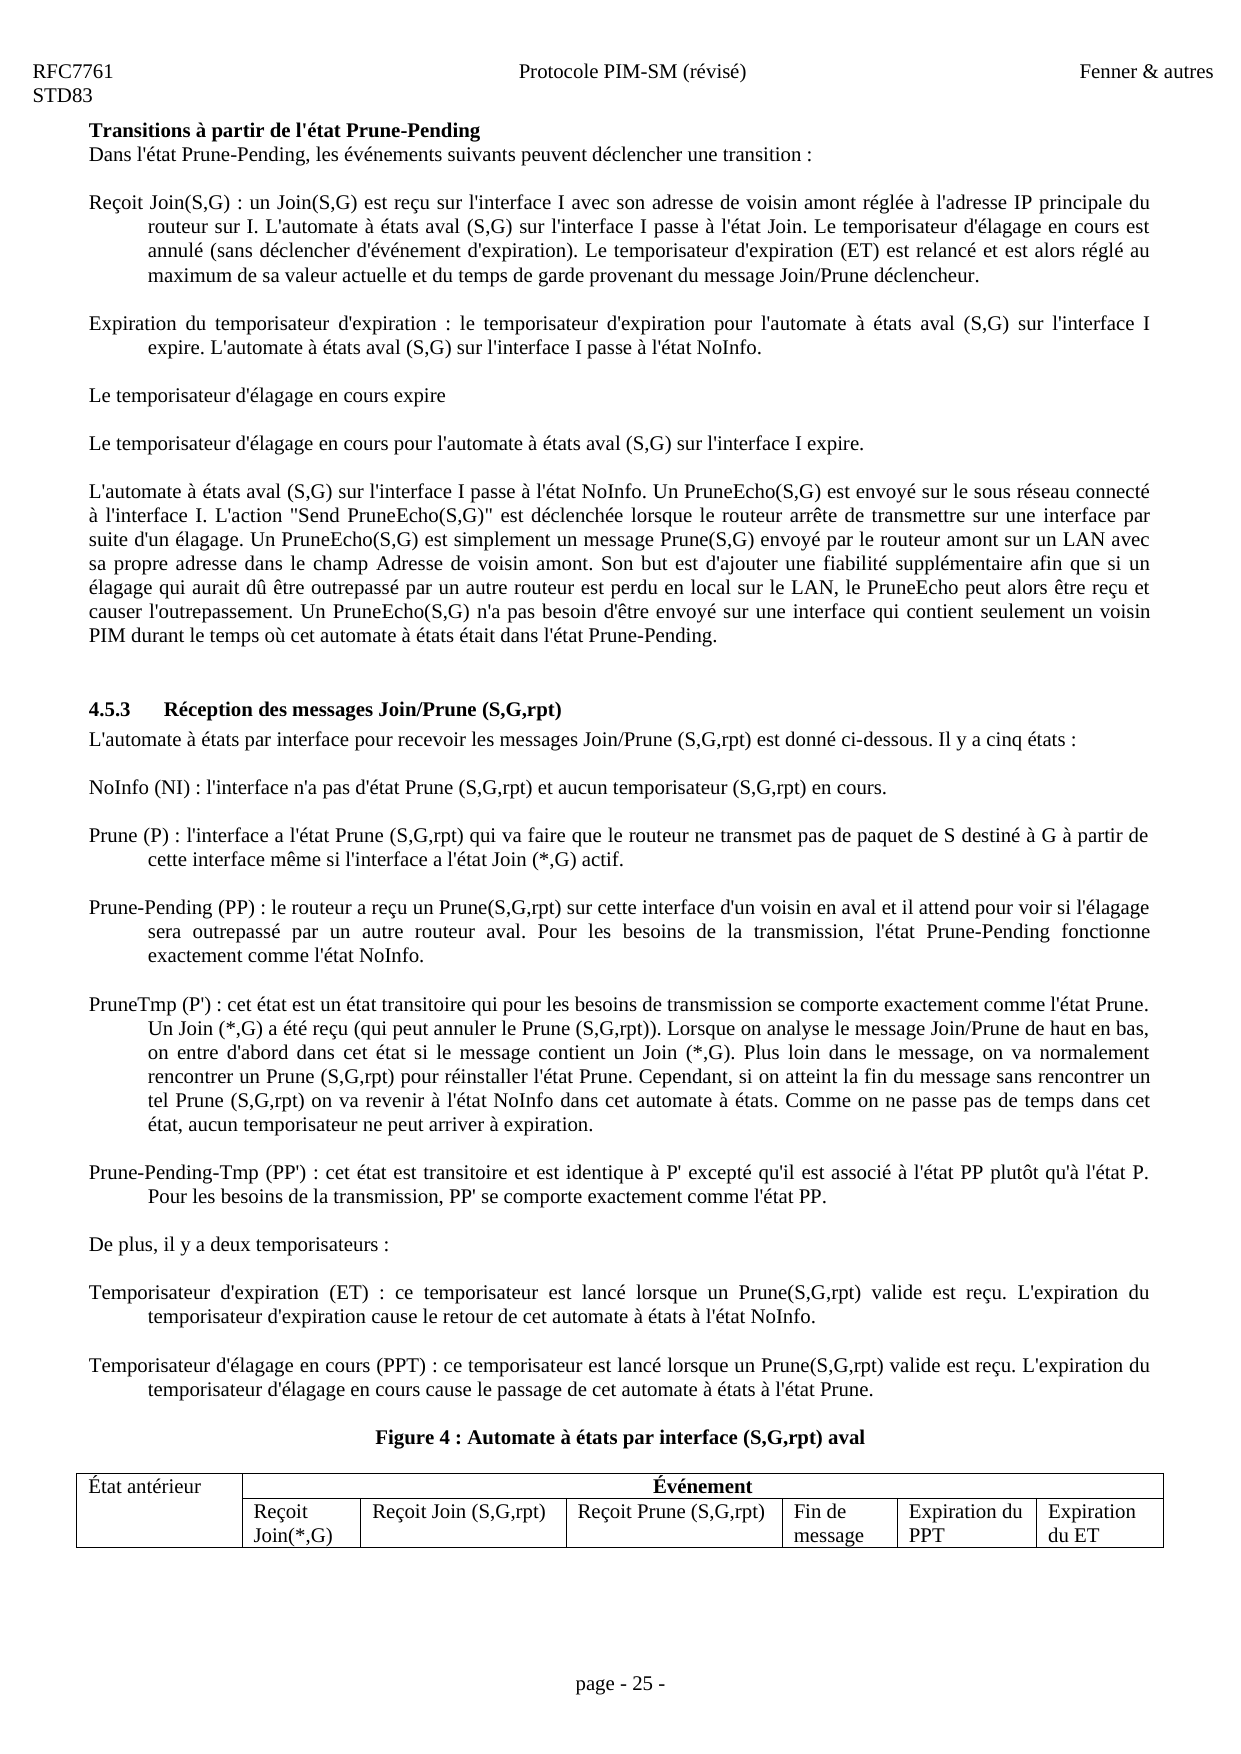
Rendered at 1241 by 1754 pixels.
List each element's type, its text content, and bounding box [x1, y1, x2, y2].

table_cell Expiration du PPT [898, 1499, 1036, 1547]
text NoInfo (NI) : l'interface n'a pas d'état Prune (S,G,rpt) et aucun temporisateur (S,G,rpt) en cours. [89, 775, 1152, 799]
text L'automate à états par interface pour recevoir les messages Join/Prune (S,G,rpt) est donné ci-dessous. Il y a cinq états : [89, 727, 1152, 751]
text Prune-Pending-Tmp (PP') : cet état est transitoire et est identique à P' excepté qu'il est associé à l'état PP plutôt qu'à l'état P. Pour les besoins de la transmission, PP' se comporte exactement comme l'état PP. [89, 1160, 1152, 1208]
subtitle 4.5.3 Réception des messages Join/Prune (S,G,rpt) [89, 697, 1152, 721]
text Temporisateur d'élagage en cours (PPT) : ce temporisateur est lancé lorsque un Prune(S,G,rpt) valide est reçu. L'expiration du temporisateur d'élagage en cours cause le passage de cet automate à états à l'état Prune. [89, 1352, 1152, 1401]
text Reçoit Join(S,G) : un Join(S,G) est reçu sur l'interface I avec son adresse de voisin amont réglée à l'adresse IP principale du routeur sur I. L'automate à états aval (S,G) sur l'interface I passe à l'état Join. Le temporisateur d'élagage en cours est annulé (sans déclencher d'événement d'expiration). Le temporisateur d'expiration (ET) est relancé et est alors réglé au maximum de sa valeur actuelle et du temps de garde provenant du message Join/Prune déclencheur. [89, 190, 1152, 287]
text Temporisateur d'expiration (ET) : ce temporisateur est lancé lorsque un Prune(S,G,rpt) valide est reçu. L'expiration du temporisateur d'expiration cause le retour de cet automate à états à l'état NoInfo. [89, 1280, 1152, 1328]
text Prune (P) : l'interface a l'état Prune (S,G,rpt) qui va faire que le routeur ne transmet pas de paquet de S destiné à G à partir de cette interface même si l'interface a l'état Join (*,G) actif. [89, 823, 1152, 871]
table_header État antérieur [77, 1474, 242, 1547]
text L'automate à états aval (S,G) sur l'interface I passe à l'état NoInfo. Un PruneEcho(S,G) est envoyé sur le sous réseau connecté à l'interface I. L'action "Send PruneEcho(S,G)" est déclenchée lorsque le routeur arrête de transmettre sur une interface par suite d'un élagage. Un PruneEcho(S,G) est simplement un message Prune(S,G) envoyé par le routeur amont sur un LAN avec sa propre adresse dans le champ Adresse de voisin amont. Son but est d'ajouter une fiabilité supplémentaire afin que si un élagage qui aurait dû être outrepassé par un autre routeur est perdu en local sur le LAN, le PruneEcho peut alors être reçu et causer l'outrepassement. Un PruneEcho(S,G) n'a pas besoin d'être envoyé sur une interface qui contient seulement un voisin PIM durant le temps où cet automate à états était dans l'état Prune-Pending. [89, 479, 1152, 647]
text Le temporisateur d'élagage en cours pour l'automate à états aval (S,G) sur l'interface I expire. [89, 431, 1152, 455]
text Dans l'état Prune-Pending, les événements suivants peuvent déclencher une transition : [89, 142, 1152, 166]
text Prune-Pending (PP) : le routeur a reçu un Prune(S,G,rpt) sur cette interface d'un voisin en aval et il attend pour voir si l'élagage sera outrepassé par un autre routeur aval. Pour les besoins de la transmission, l'état Prune-Pending fonctionne exactement comme l'état NoInfo. [89, 895, 1152, 967]
table_cell Reçoit Join(*,G) [243, 1499, 360, 1547]
text Expiration du temporisateur d'expiration : le temporisateur d'expiration pour l'automate à états aval (S,G) sur l'interface I expire. L'automate à états aval (S,G) sur l'interface I passe à l'état NoInfo. [89, 311, 1152, 359]
text Transitions à partir de l'état Prune-Pending [89, 118, 1152, 142]
text Le temporisateur d'élagage en cours expire [89, 383, 1152, 407]
table_cell Reçoit Prune (S,G,rpt) [567, 1499, 782, 1547]
text De plus, il y a deux temporisateurs : [89, 1232, 1152, 1256]
table_cell Reçoit Join (S,G,rpt) [361, 1499, 566, 1547]
text Figure 4 : Automate à états par interface (S,G,rpt) aval [89, 1425, 1152, 1449]
text PruneTmp (P') : cet état est un état transitoire qui pour les besoins de transmission se comporte exactement comme l'état Prune. Un Join (*,G) a été reçu (qui peut annuler le Prune (S,G,rpt)). Lorsque on analyse le message Join/Prune de haut en bas, on entre d'abord dans cet état si le message contient un Join (*,G). Plus loin dans le message, on va normalement rencontrer un Prune (S,G,rpt) pour réinstaller l'état Prune. Cependant, si on atteint la fin du message sans rencontrer un tel Prune (S,G,rpt) on va revenir à l'état NoInfo dans cet automate à états. Comme on ne passe pas de temps dans cet état, aucun temporisateur ne peut arriver à expiration. [89, 992, 1152, 1136]
table_cell Expiration du ET [1037, 1499, 1163, 1547]
table_header Événement [243, 1474, 1163, 1498]
table_cell Fin de message [783, 1499, 897, 1547]
